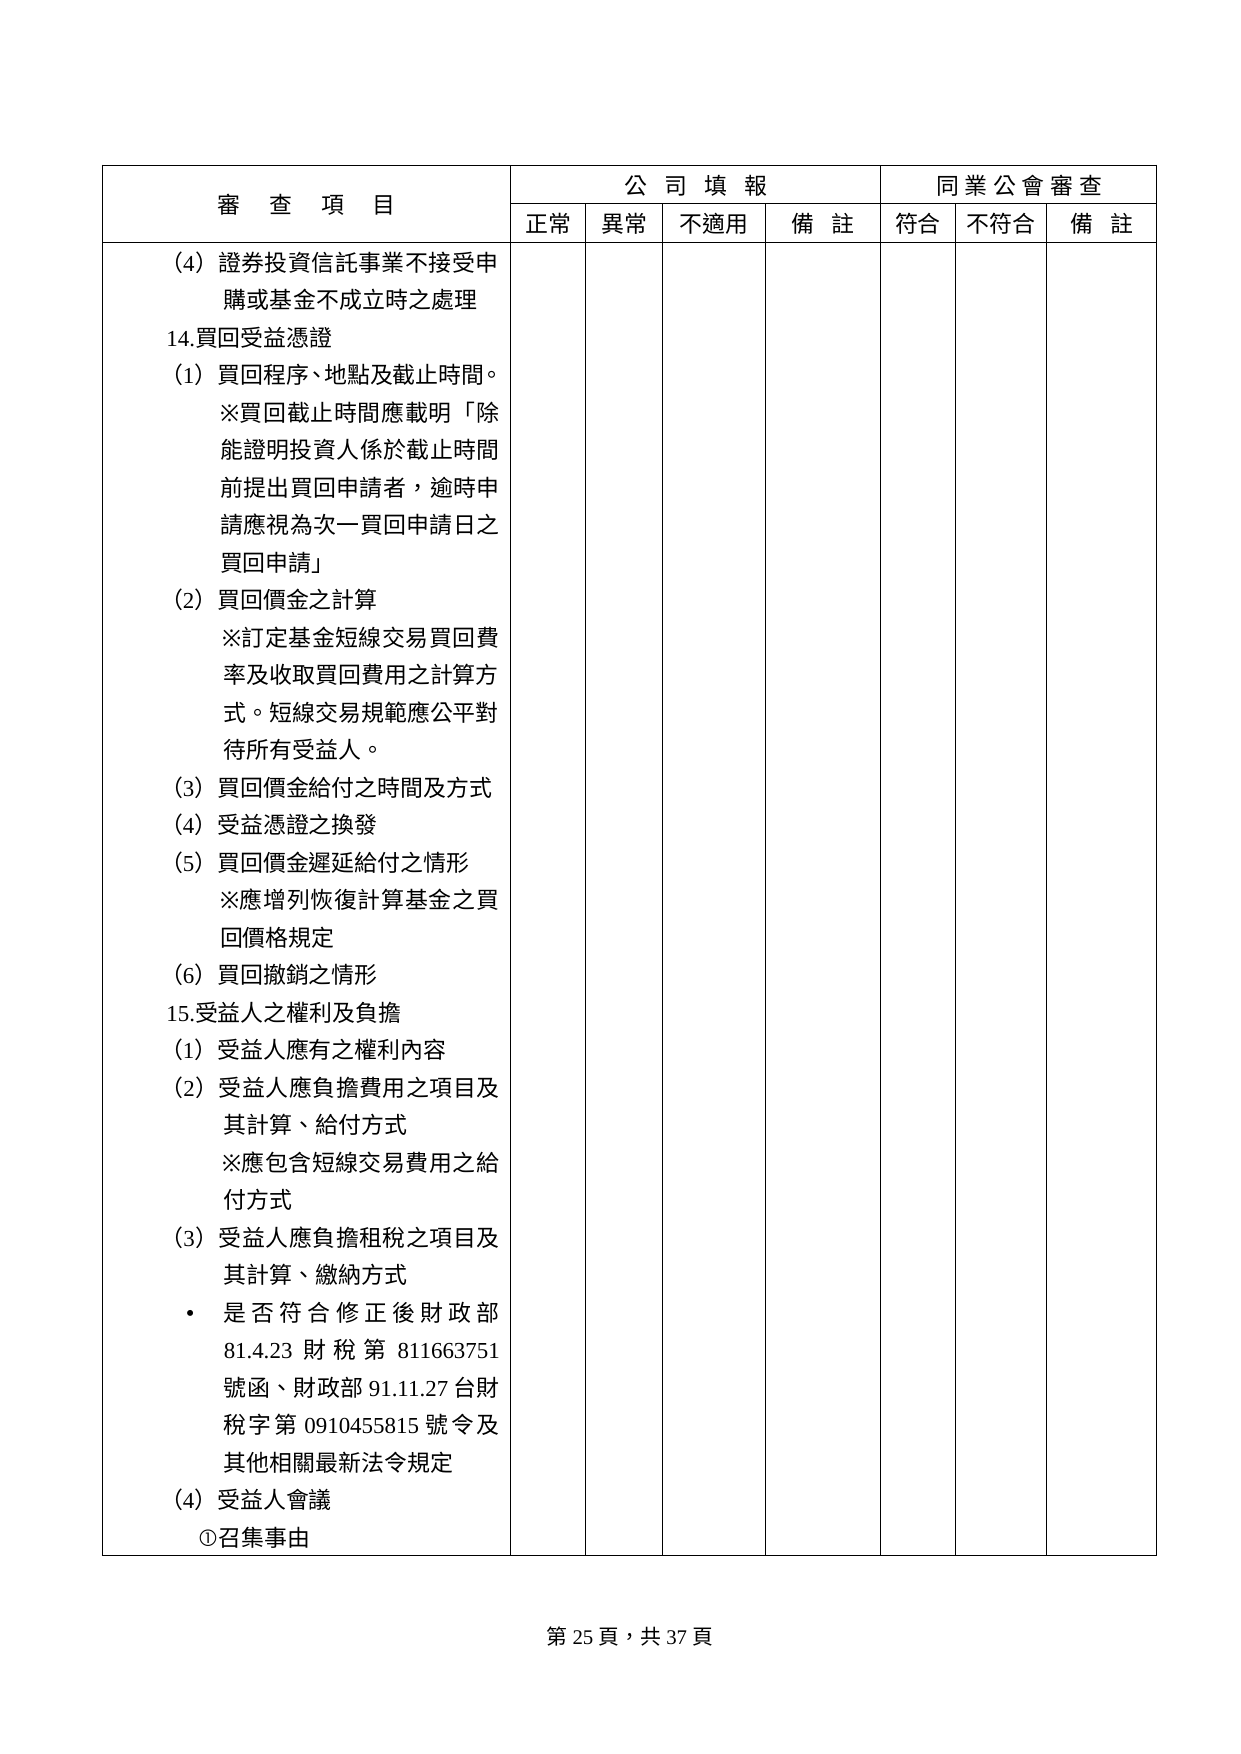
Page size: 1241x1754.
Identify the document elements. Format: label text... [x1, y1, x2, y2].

table_cell 不適用 [663, 204, 765, 242]
table_cell 正常 [511, 204, 585, 242]
table_header 公 司 填 報 [511, 166, 880, 203]
table_cell 【公開說明書】 ※下列資料應符合金管會規定之格式 是否依證券投資信託事業募集證券投資信託基金公開說明書應行記載事項準則規定，於所編製公開說明書封面註明係申請（報）用之稿本 是否依證券投資信託事業募集證券投資信託基金公開說明書應行記載事項準則規定，記載下列事項： （一）編製目錄及頁次 （二）封面依序刊印事項： 1.基金名稱（保本型基金應用括弧以不同顏色顯著字體標明保本比率及基金之類型(保證型或保護型)） 2.基金種類（股票型、債券型、平衡型、保本型、組合型、指數型、指數股票型（Exchange Traded Fund；ETF）、貨幣市場基金、傘型或其他經金融監督管理委員會（以下簡稱金管會）核定者 3.基本投資方針 4.基金型態（開放式或封閉式） 5.基金投資國外地區者，註明「投資國外」 6.基金以外幣計價者，註明本基金以______幣計價 7.本次核准發行總面額 8.本次核准發行受益權單位數 9.保本型基金為保證型者，保證機構之名稱 10.證券投資信託事業之名稱 11.以顯著方式刊印下列文字： （1）「本基金經金融監督管理委員會核准或同意生效，惟不表示本基金絕無風險。本證券投資信託事業以往之經理績效不保證本基金之最低投資收益；本證券投資信託事業除盡善良管理人之注意義務外，不負責本基金之盈虧，亦不保證最低之收益」 （2）保本型基金為保證型者，應刊印「本基金經金融監督管理委員會核准或同意生效，惟不表示本基金絕無風險。投資人持有本基金至到期日時，始可享有_____%的本金保證。投資人於到期日前買回者或有本基金信託契約第__條第一款至第六款應終止之情事者，不在保證範圍，投資人應承擔整個投資期間之相關費用，並依當時淨值計算買回價格。投資人應了解到期日前本基金之淨值可能因市場因素而波動。投資人在進行交易前，應確定已充分瞭解本基金之風險與特性。」等文字。 （3）保本型基金為保護型者，應刊印「本基金無提供保證機構保證之機制，係透過投資工具達成保護本金之功能。本基金經金融監督管理委員會核准或同意生效，惟不表示本基金絕無風險。投資人持有本基金至到期日時，始可享有_____%的本金保護。投資人於到期日前買回者或有本基金信託契約第___條應提前終止之情事者，不在保護範圍，投資人應承擔整個投資期間之相關費用，並依當時淨值計算買回價格。投資人應了解到期日前本基金之淨值可能因市場因素而波動，因保護並非保證，投資標的之發行人違約或發生信用風險等因素，將無法達到本金保護之效果，投資人在進行交易前，應確定已充分瞭解本基金之風險與特性。」等文字，後段文字並應以加大粗黑字體或不同顏色等特別顯著方式刊印。 （4）高收益債券基金應以不同顏色顯著字體方式，載明適合之投資人屬性，並刊印「投資人投資高收益債券基金不宜占其投資組合過高之比重」，及「本基金經金融監督管理委員會核准，惟不表示絕無風險。由於高收益債券之信用評等未達投資等級或未經信用評等，且對利率變動的敏感度甚高，故本基金可能會因利率上升、市場流動性下降，或債券發行機構違約不支付本金、利息或破產而蒙受虧損。本基金不適合無法承擔相關風險之投資人。基金經理公司以往之經理績效不保證基金之最低投資收益；基金經理公司除盡善良管理人之注意義務外，不負責本基金之盈虧，亦不保證最低之收益，投資人申購前應詳閱基金公開說明書。」等文字。 （5）有關本基金運用限制及投資風險之揭露請詳見第__頁至第__頁 （6）固定收益基金應以粗體字警示投資人投資基金應注意之風險，並應補充包含債券發行人違約之信用風險 （7）本公開說明書之內容如有虛偽或隱匿之情事者，應由本證券投資信託事業與負責人及其他曾在公開說明書上簽章者依法負責 （8）查詢本公開說明書之網址，包括本會指定之資訊申報網站之網址及公司揭露公開說明書相關資料之網址 （※公開資訊觀測站網址應為 http://newmops.tse.com.tw） （9）信託業兼營證券投資信託業務經本會核准得自行保管基金資產者，應標明自行保管及設有信託監察人之字句 12.刊印日期 （三）封裡依序刊印下列事項： 1.證券投資信託事業總公司之名稱、地址、網址及電話，發言人之姓名、職稱、聯絡電話及電子郵件信箱 2.基金保管機構之名稱、地址、網址及電話。（信託業兼營證券投資信託業務經本會核准得自行保管基金資產者，載明信託監察人之姓名或名稱、地址、網址或電子郵件信箱及電話） 3.受託管理機構之名稱、地址、網址及電話 4.國外投資顧問公司之名稱地址網址及電話 5.國外受託保管機構之名稱、地址、網址及電話 6.基金經保證機構保證者，保證機構之名稱、地址、網址及電話 7.受益憑證簽證機構之名稱、地址、網址及電話 8.受益憑證事務代理機構之名稱、地址、網址及電話 9.基金之財務報告簽證會計師姓名、事務所名稱、地址、網址及電話 10.證券投資信託事業或基金經信用評等機構評等者，信用評等機構之名稱、地址、網址及電話 11.公開說明書之陳列處所、分送方式及索取之方法 （四）封底應刊印事項： 證券投資信託事業及其負責人簽章或蓋章 （五）基金概況應刊印事項： 1.基金簡介 （1）發行總面額 （2）受益權單位總數 （3）每受益權單位面額 （4）得否追加發行 （5）成立條件(有成立日期者，亦一併列明) （6）預定發行日期 （7）存續期間 （8）投資地區及標的 (保本型基金應列示投資固定收益商品及證券相關商品之預估投資比率、投資商品之發行者、交易對象及參與率等) （9）基本投資方針及範圍簡述 （10）投資策略及特色之重點摘述 （11）本基金適合之投資人屬性分析 （12）銷售開始日 （13）銷售方式 （14）銷售價格 （15）最低申購金額 （16）證券投資信託事業為防制洗錢而可能要求申購人提出之文件及拒絕申購之情況 （17）買回開始日（保本型基金敍明接受買回之方式及因應買回處分資產之程序） （18）買回費用 （19）買回價格 （20）短線交易之規範及處理 ※應包含短線交易之定義、買回費率、買回費用計算方式及短線交易案例說明等事項 （21）基金營業日之定義 （22）經理費（保本型基金之經理費率應以明顯字體列示） （23）保管費(信託業兼營證券投資信託業務經本會核准得自行保管基金資產者，其信託監察人之報酬) （24）基金經保證機構保證者，保證機構之業務性質、財務狀況、 信用評等、保證條件、範圍、保證費及保證契約主要內容；並以釋例說明保證機制及高於保證金額之潛在回報之計算方法 （25）是否分配收益 2.基金性質 （1）基金之設立及其依據 （2）證券投資信託契約關係 （3）追加募集基金者，應刊印該基金成立時及歷次追加發行之情形 3.證券投資信託事業之職責（概述） 4.基金保管機構之職責（概述） （信託業兼營證券投資信託業務經本會核准得自行保管基金資產者，應記載信託監察人之職責） 5.基金保證機構之職責(概述) 6.基金投資 （1）基金投資方針及範圍。 ※債券型基金者，應敘明其資產組合及持有固定收益證券部位之加權平均存續期間管理策略 （2）證券投資信託事業運用基金投資之決策過程、基金經理人之姓名、主要經(學)歷及權限。基金經理人同時管理其他基金者，應揭露所管理之其他基金名稱及所採取防止利益衝突之措施 ※基金經理人主要經歷應加註起迄時間 ※基金經理人管理1檔基金以上者，請詳述公司實際採行之防範措施 （3）證券投資信託事業運用基金，將基金之管理業務複委任第三人處理者，應敘明複委任業務情形及受託管理機構對受託管理業務之專業能力 （4）證券投資信託事業運用基金，委託國外投資顧問公司提供投資顧問服務，應敘明國外投資顧問公司提供基金顧問服務之專業能力 （5）基金運用之限制 ※有關各投資標的信用評等之規定，勿分散說明，集中陳述為宜。 （6）基金參與股票發行公司股東會行使表決權之處理原則及方法 是否符合證券投資信託事業管理規則第19條第2項第6款及證券投資信託事業負責人與業務人員管理規則第13條第2項第6款規定證券投資信託事業及其負責人、部門主管、分支機構經理人、其他業務人員或受僱人，不得轉讓出席股東會委託書或藉行使基金持有股票之投票表決權，收受金錢或其他利益 是否依證券投資信託事業管理規則第23條第4項規定，出席股東會行使表決權並應作成書面紀錄，循序編號建檔並至少保存5年 （7）組合基金參與子基金之受益人大會行使表決權之處理原則及方法 經理公司應依據子基金之信託契約或公開說明書之規定行使表決權，並基於受益人之最大利益，支持子基金經理公司所提之議案。但子基金之經理公司所提之議案有損及受益人權益之虞者，得依經理公司董事會之決議辦理 經理公司不得轉讓或出售子基 之受益人大會表決權。經理公司之董事、監察人、經理人、業務人員及其他受僱人員，亦不得轉讓或出售該表決權，收受金錢或其他利益 （8）基金投資國外地區者，應刊印下列事項： ※下列說明資料應更新至最新資料 主要投資地區（國）經濟環境簡要說明 經濟發展及各主要產業概況 外匯管理及資金匯出入規定 最近3年當地幣值對美元匯率之最高、最低數額及其變動情形 主要投資證券市場簡要說明下列資料 ※是否依證券投資信託事業募集證券投資信託基金公開說明書應行記載事項準則規定之格式填列 最近2年發行及交易市場概況 最近2年市場之週轉率及本益比 市場資訊揭露效率(包括時效性及充分性)之說明 證券之交易方式 投資國外證券化商品或新興產業者，應敘明該投資標的或產業最近2年國外市場概況 證券投資信託事業對基金之外匯收支從事避險交易者，應敘明其避險方法 基金投資國外地區者，證券投資信託事業應說明配合本基金出席所投資外國股票（或基金）發行公司股東會（受益人會議）之處理原則及方法 7.保本型基金： （1）相關投資連結標的之性質 （2）本基金之設定參數，含參與比率及投資期間，並註明實際參與率釐定之時間，以及通知受益人之方式 （3）保護型基金未設立保證機構，應載明本基金無提供保證機構保證之機制，係透過投資工具達成保護本金之功能。 （4）保護型基金應明定，因應受益人提前請求買回而處分資產及到期日時，達成保護本金之控管機制 8.指數型基金及指數股票型基金： （1）指數編製方式及經理公司追蹤、模擬或複製表現之操作方式，包含調整投資組合方式，以及基金投資於指數具代表性之成分證券樣本時，為使該樣本明確反映指數整體特色之抽樣及操作方式 （2）基金表現與標的指數表現之差異比較，其比較方式應載明其定義及計算公式 9.傘型基金： 各子基金之投資範圍、主要區隔及異同分析；其應記載事項之內容為各子基金所共通者，得標註各子基金皆同，免重複列示，其應記載事項之內容為各子基金不同者，應分別列示，並比較其差異 10.外幣計價基金： 敍明本基金計價、申購及買回之幣別，匯率適用時點及使用之匯率資訊取得來源 11.投資風險揭露要素事項： （1）類股過度集中之風險 （2）產業景氣循環之風險 （3）流動性風險 （4）外匯管制及匯率變動之風險 （5）投資地區政治、經濟變動之風險 （6）商品交易對手及保證機構之信用風險 （7）投資結構式商品之風險 （8）其他投資標的或特定投資策略之風險 （9）從事證券相關商品交易之風險 （10）出借所持有之有價證券或借入有價證券之相關風險 （11）其他投資風險 12.收益分配 （1）分配之項目 （2）分配之時間 （3）給付之方式 13.申購受益憑證 （1）申購程序、地點及截止時間 （2）申購價金之計算及給付方式 ※申購手續費之計算方式應詳細說明之 （3）受益憑證之交付 （4）證券投資信託事業不接受申購或基金不成立時之處理 14.買回受益憑證 （1）買回程序、地點及截止時間。 ※買回截止時間應載明「除能證明投資人係於截止時間前提出買回申請者，逾時申請應視為次一買回申請日之買回申請」 （2）買回價金之計算 ※訂定基金短線交易買回費率及收取買回費用之計算方式。短線交易規範應公平對待所有受益人。 （3）買回價金給付之時間及方式 （4）受益憑證之換發 （5）買回價金遲延給付之情形 ※應增列恢復計算基金之買回價格規定 （6）買回撤銷之情形 15.受益人之權利及負擔 （1）受益人應有之權利內容 （2）受益人應負擔費用之項目及其計算、給付方式 ※應包含短線交易費用之給付方式 （3）受益人應負擔租稅之項目及其計算、繳納方式 是否符合修正後財政部81.4.23財稅第811663751號函、財政部91.11.27台財稅字第0910455815號令及其他相關最新法令規定 （4）受益人會議 召集事由 召集程序 決議方式 16.基金之資訊揭露 （1）依法令及證券投資信託契約規定應揭露之資訊內容 是否符合證券投資信託契約規定 （2）資訊揭露之方式、公告及取得方法。 ※資訊揭露之公告，應依相關規定分別將接所有應公告之事項及選定之公告方式各別列示，以利投資人查詢 （3）證券投資信託事業申請募集指數型基金及指數股票型基金者，應記載投資人取得指數組成調整、基金與指數表現差異比較等最新基金資訊及其他重要資訊之途徑。 17.基金運用狀況 ※是否依證券投資信託事業募集證券投資信託基金公開說明書應行記載事項準則規定之格式填列 （1）投資情形（列示公開說明書刊印日前1個月月底基金資料） 淨資產總額之組成項目、金額及比率 投資單一股票金額占基金淨資產價值百分之一以上者，列示該股票之名稱、股數、每股市價、投資金額及投資比率 投資單一債券金額占基金淨資產價值百分之一以上者，列示該債券之名稱、投資金額及投資比率 組合型基金投資單一子基金金額佔基金淨資產價值百分之一以上者，列示該子基金名稱、經理公司、基金經理人、經理費費率、保管費費率、受益權單位數、每單位淨值、投資受益權單位數、投資比率及給付買回價金之期限 （2）投資績效 最近3年度每單位淨值走勢圖。 最近3年度各年度每受益權單位收益分配之金額。 公開說明書刊印日前1季止，本基金淨資產價值最近3個月、6個月、1年、3年、5年、10年及自基金成立日起算之累計報酬率。指數型基金及指數股票型基金另應載明基金表現與標的指數表現之差異比較 （3）最近2年度本基金之會計師 查核報告，資產負債報告書、投資明細表、收入與費用報告書、可分配收益表、資本帳戶變動表、附註及明細表。 （4）最近年度及公開說明書刊印日前1季止，基金委託證券商買賣有價證券總金額前5名之證券商名稱、支付該證券商手續費之金額。若證券商為該基金之受益人者，應一併揭露其持有基金之受益權單位數及比例 （5）基金接受信用評等機構評等者，應揭露信用評等機構對基金之評等報告 （6）其他應揭露事項 （六）證券投資信託契約主要內容應刊印事項： 1.基金名稱、證券投資信託事業名稱、基金保管機構名稱(信託業兼營證券投資信託業務經本會核准得自行保管基金資產者，其信託監察人之姓名或名稱）及基金存續期間 2.基金發行總面額及受益權單位總數 3.受益憑證之發行及簽證 4.受益憑證之申購 5.基金之成立與不成立 6.受益憑證之上市及終止上市 7.基金之資產 8.基金應負擔之費用 9.受益人之權利、義務與責任 10.證券投資信託事業之權利、義務與責任 11.基金保管機構之權利、義務與責任 (信託業兼營證券投資信託業務經本會核准得自行保管基金資產者，其信託監察人之權利、義務與責任) 12.運用基金投資證券之基本方針及範圍 13.收益分配 14.受益憑證之買回 15.基金淨資產價值及受益權單位淨資產價值之計算 16.證券投資信託事業之更換 17.基金保管機構之更換(信託業兼營證券投資信託業務經本會核准得自行保管基金資產者，其信託監察人之更換) 18.證券投資信託契約之終止 19.基金之清算 20.受益人名簿 21.受益人會議 22.通知及公告 23.證券投資信託契約之修訂 以顯著方式刊印下列文字：「依據證券投資信託及顧問法第20條及證券投資信託事業管理規則第21條第1項規定，證券投資信託事業應於其營業處所及其基金銷售機構營業處所，或以其他經主管機關指定之其他方式備置證券投資信託契約，以供投資人查閱；證券投資信託事業應依投資人之請求，提供證券投資信託契約副本，並得收取工本費新臺幣壹百元」 （七）證券投資信託事業概況應刊印事項： ※是否依證券投資信託事業募集證券投資信託基金公開說明書應行記載事項準則規定之格式填列 1.事業簡介 （1）設立日期 （2）最近3年股本形成經過 （3）營業項目 （4）沿革：最近5年度募集之基金、分公司及子公司之設立、董事監察人或主要股東股權之移轉或更換、經營權之改變及其他重要紀事 2.事業組織(列示公開說明書刊印日前1個月月底證券投資信託事業資料) （1）股權分散情形 股東結構(各類股東之組合比例) 主要股東名單(股權比例5%以上股東之名稱、持股數額及比率 （2）組織系統（證券投資信託事業之組織結構、各主要部門（於信託業為兼營證券投資信託業務部門）所營業務及員工人數) （3）總經理、副總經理及各單位主管（於信託業為兼營證券投資信託業務部門主管）之姓名、就任日期、持有證券投資信託事業之股份數額及比例、主要經(學)歷、目前兼任其他公司之職務。 （4）董事及監察人之姓名、選任日 期、任期、選任時及現在持有證券投資信託事業股份數額及比率、主要經(學)歷 3.利害關係公司揭露：列示公開說明書刊印日前1個月月底與證券投資信託事業有下列情事之公司： （1）與證券投資信託事業具有公司法第六章之一所定關係者 （2）證券投資信託事業董事、監察人或綜合持股達5%以上之股東 （3）前目人員或證券投資信託事業經理人與該公司董事、監察人、經理人或持有已發行股份10%以上股東為同1人或具有配偶關係者 4.營運情形 （1）列示刊印日前1個月月底，證券投資信託事業經理其他基金之名稱、成立日、受益權單位數、淨資產金額及每單位淨資產價值 （2）最近2年度證券投資信託事業之會計師查核報告、資產負債表、損益表及股東權益變動表 5.受處罰之情形（列示最近2年證券投資信託事業受本會處分及糾正之時間及詳情） 6.訴訟或非訟事件(證券投資信託事業目前尚在繫屬中之重大訴訟、非訟或行政爭訟事件，其結果可能對受益人權益有重大影響者，應揭露其系爭事實、標的金額、訴訟開始日期、主要訴訟當事人及目前處理情形 （八）受益憑證銷售及買回機構之名稱、地址及電話 （九）其他本會規定應特別記載之事項： 1.證券投資信託事業遵守中華民國證券投資信託暨顧問商業同業公會會員自律公約之聲明書 2.證券投資信託事業內部控制制度聲明書 3.證券投資信託事業就公司治理運作情形載明下列事項： （1）董事會之結構及獨立性 （2）董事會及經理人之職責 （3）監察人之組成及職責 （4）利害關係人之權利及關係 （5）對於法令規範資訊公開事項之詳細情形 （6）其他公司治理之相關資訊 4.本次發行之基金信託契約與契約範本條文對照表 5.其他本會規定應特別記載之事項 [103, 243, 510, 1555]
table_cell 符合 [881, 204, 955, 242]
table_cell 異常 [586, 204, 662, 242]
table_cell 不符合 [956, 204, 1046, 242]
table_cell [511, 243, 585, 1555]
table_cell 備 註 [1047, 204, 1156, 242]
table_cell 備 註 [766, 204, 880, 242]
table_cell [881, 243, 955, 1555]
table_cell [766, 243, 880, 1555]
table_header 同 業 公 會 審 查 [881, 166, 1156, 203]
table_header 審 查 項 目 [103, 166, 510, 242]
table_cell [956, 243, 1046, 1555]
table_cell [663, 243, 765, 1555]
table_cell [1047, 243, 1156, 1555]
table_cell [586, 243, 662, 1555]
